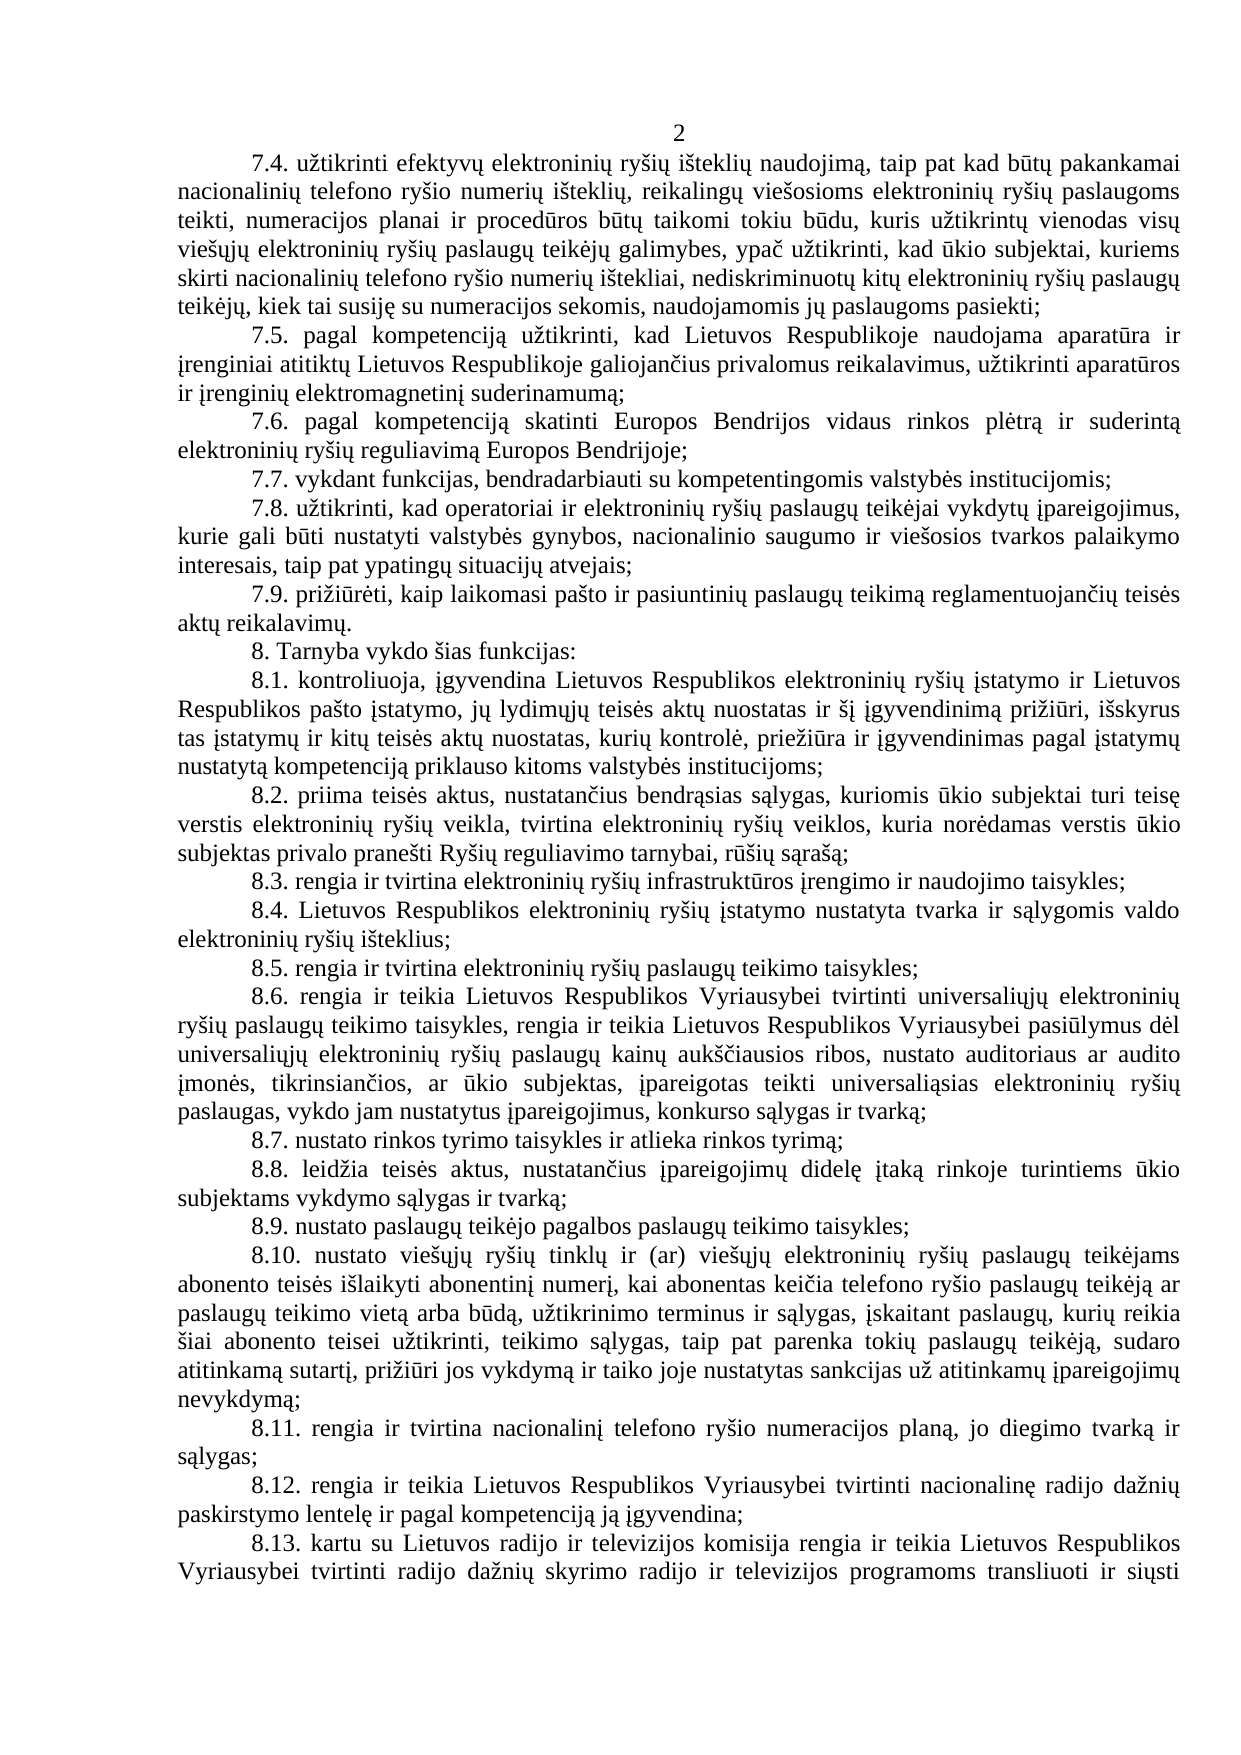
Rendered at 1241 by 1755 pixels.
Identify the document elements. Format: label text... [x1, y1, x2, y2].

text 8.9. nustato paslaugų teikėjo pagalbos paslaugų teikimo taisykles; [177, 1211, 1181, 1240]
text 8.3. rengia ir tvirtina elektroninių ryšių infrastruktūros įrengimo ir naudojimo taisykles; [177, 866, 1181, 895]
text 8.5. rengia ir tvirtina elektroninių ryšių paslaugų teikimo taisykles; [177, 953, 1181, 981]
text 8.10. nustato viešųjų ryšių tinklų ir (ar) viešųjų elektroninių ryšių paslaugų teikėjams abonento teisės išlaikyti abonentinį numerį, kai abonentas keičia telefono ryšio paslaugų teikėją ar paslaugų teikimo vietą arba būdą, užtikrinimo terminus ir sąlygas, įskaitant paslaugų, kurių reikia šiai abonento teisei užtikrinti, teikimo sąlygas, taip pat parenka tokių paslaugų teikėją, sudaro atitinkamą sutartį, prižiūri jos vykdymą ir taiko joje nustatytas sankcijas už atitinkamų įpareigojimų nevykdymą; [177, 1240, 1181, 1413]
text 7.7. vykdant funkcijas, bendradarbiauti su kompetentingomis valstybės institucijomis; [177, 464, 1181, 493]
text 8.6. rengia ir teikia Lietuvos Respublikos Vyriausybei tvirtinti universaliųjų elektroninių ryšių paslaugų teikimo taisykles, rengia ir teikia Lietuvos Respublikos Vyriausybei pasiūlymus dėl universaliųjų elektroninių ryšių paslaugų kainų aukščiausios ribos, nustato auditoriaus ar audito įmonės, tikrinsiančios, ar ūkio subjektas, įpareigotas teikti universaliąsias elektroninių ryšių paslaugas, vykdo jam nustatytus įpareigojimus, konkurso sąlygas ir tvarką; [177, 981, 1181, 1125]
text 7.5. pagal kompetenciją užtikrinti, kad Lietuvos Respublikoje naudojama aparatūra ir įrenginiai atitiktų Lietuvos Respublikoje galiojančius privalomus reikalavimus, užtikrinti aparatūros ir įrenginių elektromagnetinį suderinamumą; [177, 320, 1181, 406]
text 7.4. užtikrinti efektyvų elektroninių ryšių išteklių naudojimą, taip pat kad būtų pakankamai nacionalinių telefono ryšio numerių išteklių, reikalingų viešosioms elektroninių ryšių paslaugoms teikti, numeracijos planai ir procedūros būtų taikomi tokiu būdu, kuris užtikrintų vienodas visų viešųjų elektroninių ryšių paslaugų teikėjų galimybes, ypač užtikrinti, kad ūkio subjektai, kuriems skirti nacionalinių telefono ryšio numerių ištekliai, nediskriminuotų kitų elektroninių ryšių paslaugų teikėjų, kiek tai susiję su numeracijos sekomis, naudojamomis jų paslaugoms pasiekti; [177, 148, 1181, 320]
text 8.4. Lietuvos Respublikos elektroninių ryšių įstatymo nustatyta tvarka ir sąlygomis valdo elektroninių ryšių išteklius; [177, 895, 1181, 953]
text 7.8. užtikrinti, kad operatoriai ir elektroninių ryšių paslaugų teikėjai vykdytų įpareigojimus, kurie gali būti nustatyti valstybės gynybos, nacionalinio saugumo ir viešosios tvarkos palaikymo interesais, taip pat ypatingų situacijų atvejais; [177, 493, 1181, 579]
text 8. Tarnyba vykdo šias funkcijas: [177, 636, 1181, 665]
text 7.6. pagal kompetenciją skatinti Europos Bendrijos vidaus rinkos plėtrą ir suderintą elektroninių ryšių reguliavimą Europos Bendrijoje; [177, 406, 1181, 464]
text 8.12. rengia ir teikia Lietuvos Respublikos Vyriausybei tvirtinti nacionalinę radijo dažnių paskirstymo lentelę ir pagal kompetenciją ją įgyvendina; [177, 1470, 1181, 1528]
text 8.2. priima teisės aktus, nustatančius bendrąsias sąlygas, kuriomis ūkio subjektai turi teisę verstis elektroninių ryšių veikla, tvirtina elektroninių ryšių veiklos, kuria norėdamas verstis ūkio subjektas privalo pranešti Ryšių reguliavimo tarnybai, rūšių sąrašą; [177, 780, 1181, 866]
text 7.9. prižiūrėti, kaip laikomasi pašto ir pasiuntinių paslaugų teikimą reglamentuojančių teisės aktų reikalavimų. [177, 579, 1181, 636]
text 8.7. nustato rinkos tyrimo taisykles ir atlieka rinkos tyrimą; [177, 1125, 1181, 1154]
text 8.13. kartu su Lietuvos radijo ir televizijos komisija rengia ir teikia Lietuvos Respublikos Vyriausybei tvirtinti radijo dažnių skyrimo radijo ir televizijos programoms transliuoti ir siųsti [177, 1528, 1181, 1585]
text 8.1. kontroliuoja, įgyvendina Lietuvos Respublikos elektroninių ryšių įstatymo ir Lietuvos Respublikos pašto įstatymo, jų lydimųjų teisės aktų nuostatas ir šį įgyvendinimą prižiūri, išskyrus tas įstatymų ir kitų teisės aktų nuostatas, kurių kontrolė, priežiūra ir įgyvendinimas pagal įstatymų nustatytą kompetenciją priklauso kitoms valstybės institucijoms; [177, 665, 1181, 780]
text 8.11. rengia ir tvirtina nacionalinį telefono ryšio numeracijos planą, jo diegimo tvarką ir sąlygas; [177, 1413, 1181, 1470]
text 8.8. leidžia teisės aktus, nustatančius įpareigojimų didelę įtaką rinkoje turintiems ūkio subjektams vykdymo sąlygas ir tvarką; [177, 1154, 1181, 1211]
